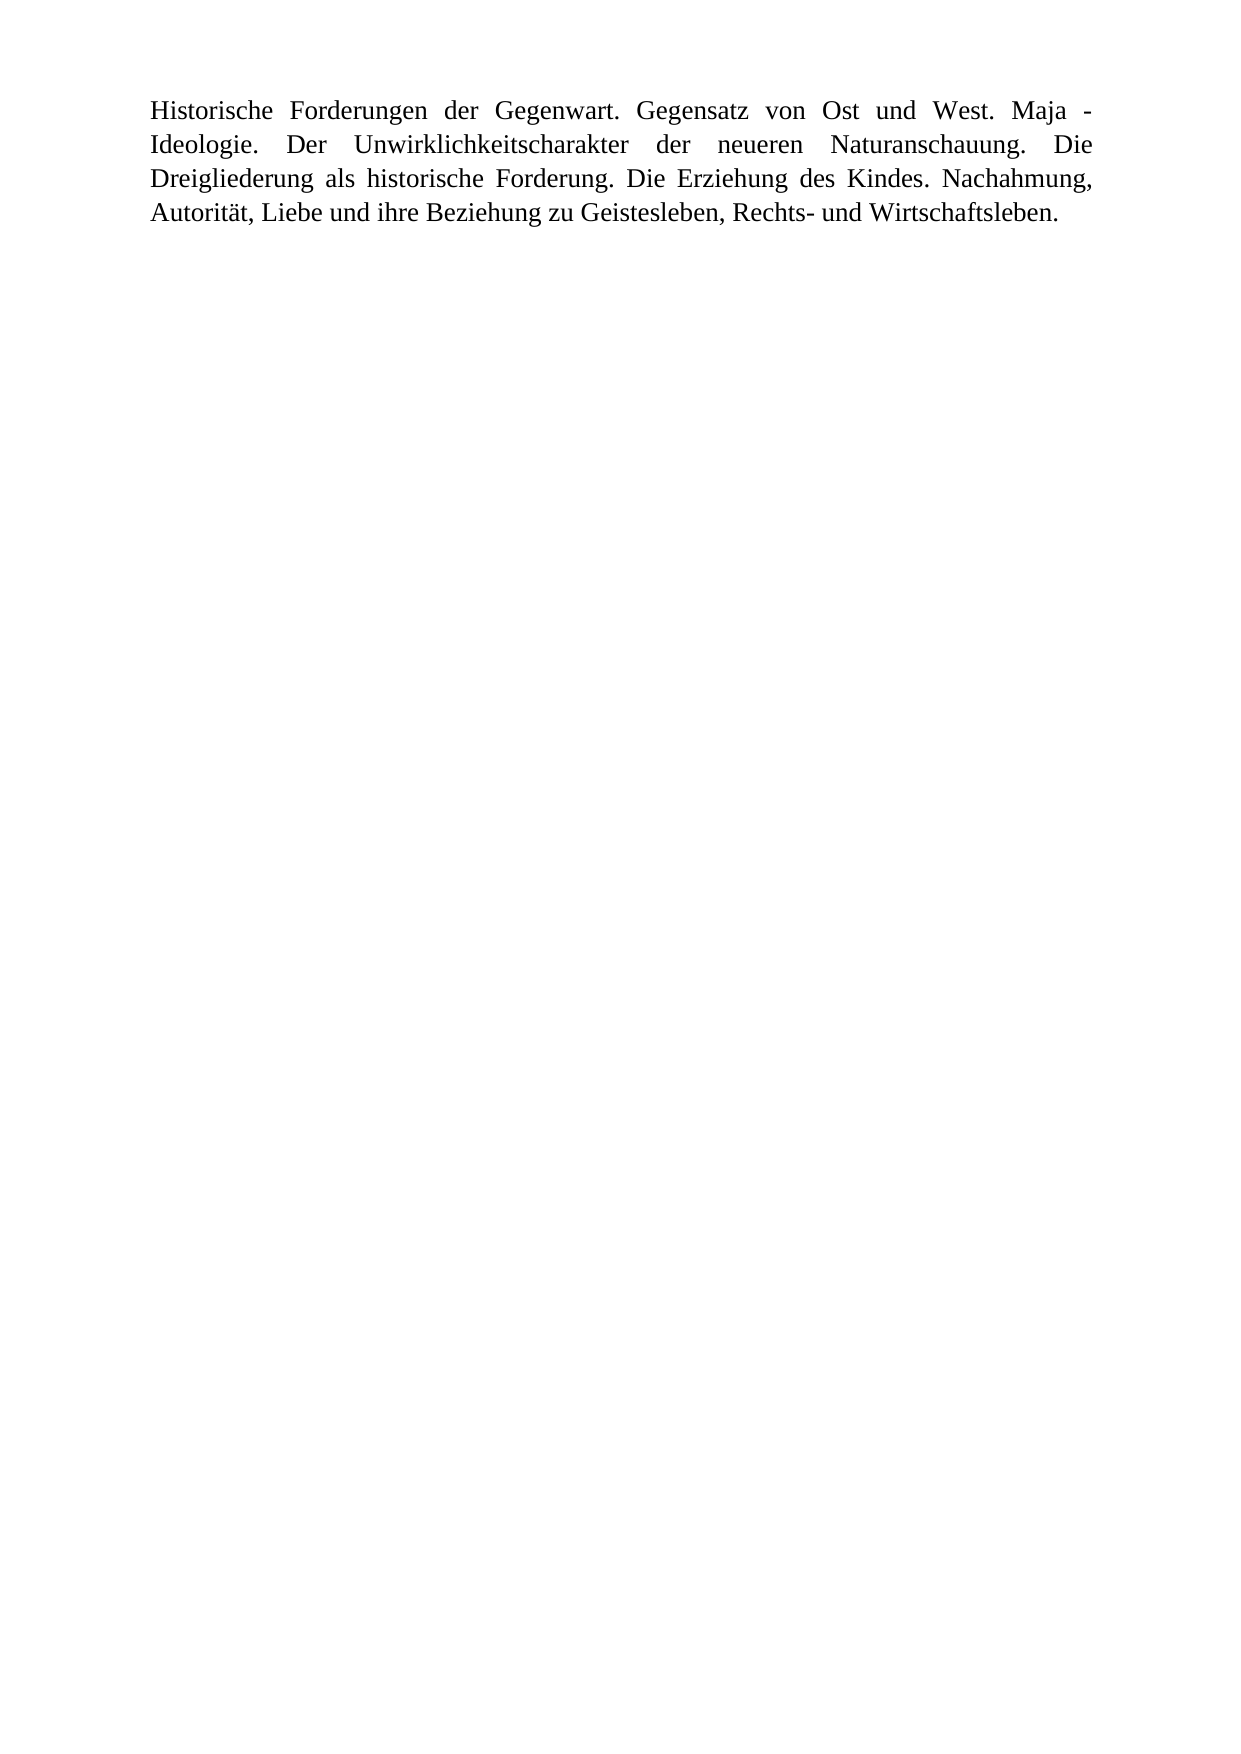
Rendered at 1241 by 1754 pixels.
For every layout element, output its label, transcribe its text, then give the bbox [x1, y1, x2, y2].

text Historische Forderungen der Gegenwart. Gegensatz von Ost und West. Maja - Ideologie. Der Unwirklichkeitscharakter der neueren Naturanschauung. Die Dreigliederung als historische Forderung. Die Erziehung des Kindes. Nachahmung, Autorität, Liebe und ihre Beziehung zu Geistesleben, Rechts- und Wirtschaftsleben. [150, 94, 1093, 227]
